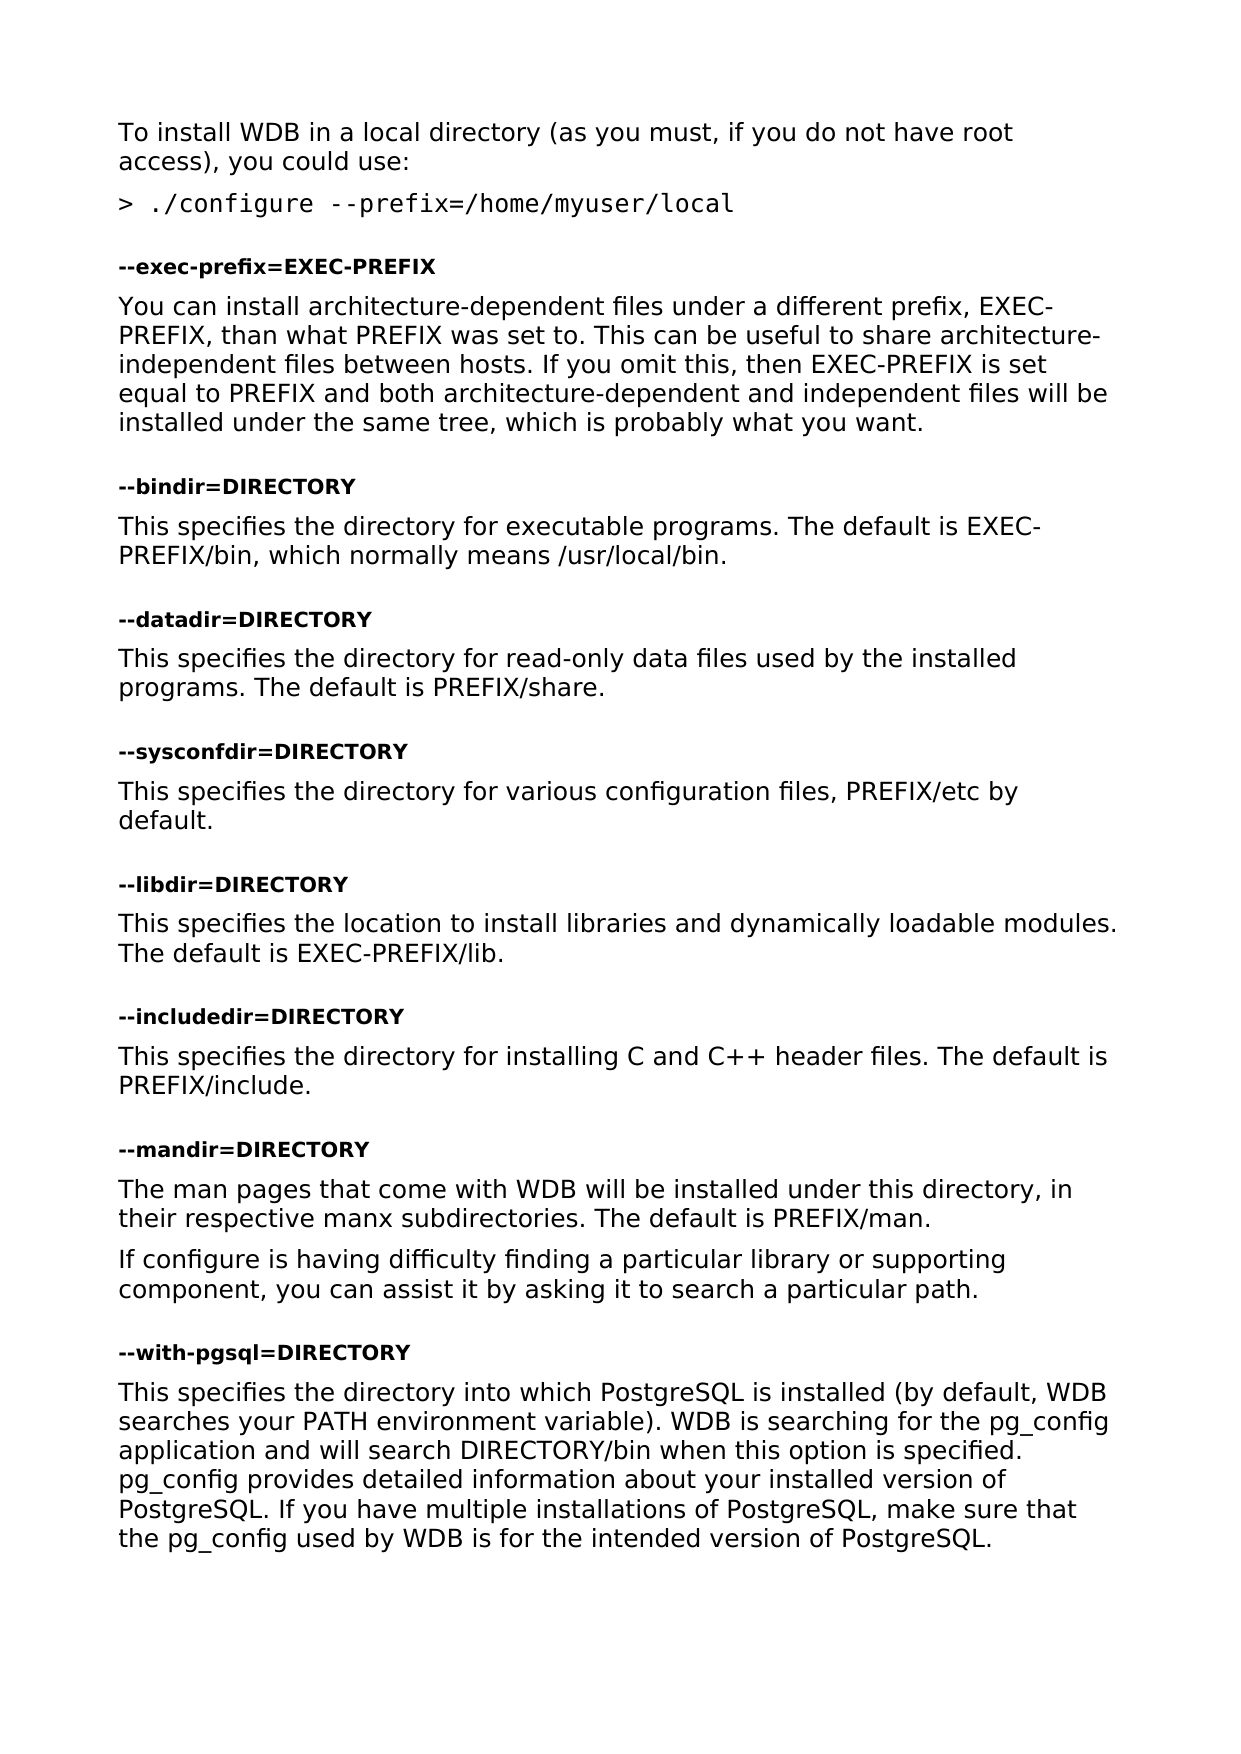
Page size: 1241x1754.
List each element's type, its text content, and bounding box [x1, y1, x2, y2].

subtitle --mandir=DIRECTORY [118, 1138, 1122, 1162]
text This specifies the directory for installing C and C++ header files. The default is PREFIX/include. [118, 1042, 1122, 1101]
subtitle --bindir=DIRECTORY [118, 475, 1122, 499]
subtitle --libdir=DIRECTORY [118, 873, 1122, 897]
text You can install architecture-dependent files under a different prefix, EXEC-PREFIX, than what PREFIX was set to. This can be useful to share architecture-independent files between hosts. If you omit this, then EXEC-PREFIX is set equal to PREFIX and both architecture-dependent and independent files will be installed under the same tree, which is probably what you want. [118, 292, 1122, 437]
subtitle --exec-prefix=EXEC-PREFIX [118, 255, 1122, 279]
subtitle --with-pgsql=DIRECTORY [118, 1341, 1122, 1366]
text This specifies the directory into which PostgreSQL is installed (by default, WDB searches your PATH environment variable). WDB is searching for the pg_config application and will search DIRECTORY/bin when this option is specified. pg_config provides detailed information about your installed version of PostgreSQL. If you have multiple installations of PostgreSQL, make sure that the pg_config used by WDB is for the intended version of PostgreSQL. [118, 1378, 1122, 1553]
subtitle --sysconfdir=DIRECTORY [118, 740, 1122, 764]
text The man pages that come with WDB will be installed under this directory, in their respective manx subdirectories. The default is PREFIX/man. [118, 1175, 1122, 1233]
text This specifies the location to install libraries and dynamically loadable modules. The default is EXEC-PREFIX/lib. [118, 909, 1122, 968]
text This specifies the directory for read-only data files used by the installed programs. The default is PREFIX/share. [118, 644, 1122, 703]
subtitle --includedir=DIRECTORY [118, 1005, 1122, 1030]
text If configure is having difficulty finding a particular library or supporting component, you can assist it by asking it to search a particular path. [118, 1246, 1122, 1304]
text > ./configure --prefix=/home/myuser/local [118, 189, 1122, 218]
subtitle --datadir=DIRECTORY [118, 608, 1122, 632]
text To install WDB in a local directory (as you must, if you do not have root access), you could use: [118, 118, 1122, 176]
text This specifies the directory for executable programs. The default is EXEC-PREFIX/bin, which normally means /usr/local/bin. [118, 512, 1122, 570]
text This specifies the directory for various configuration files, PREFIX/etc by default. [118, 777, 1122, 835]
